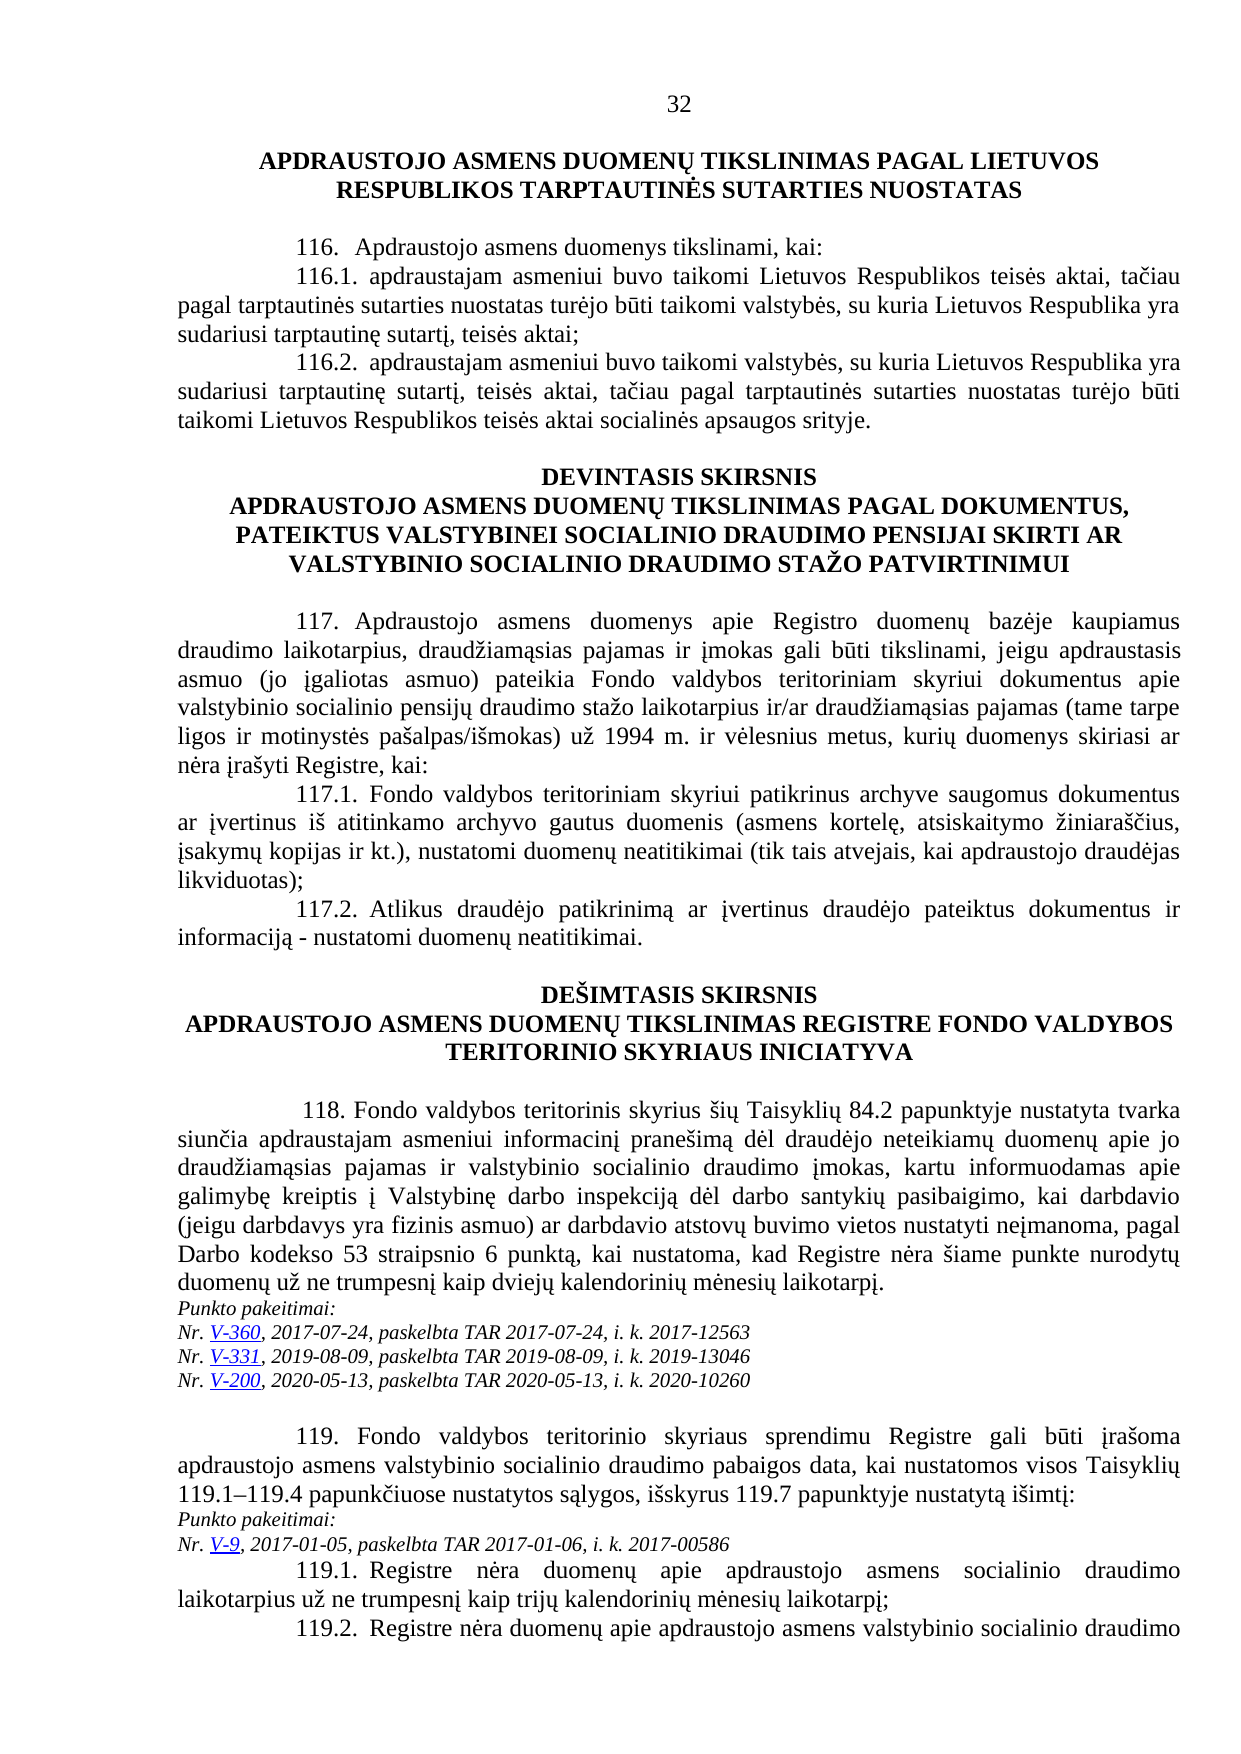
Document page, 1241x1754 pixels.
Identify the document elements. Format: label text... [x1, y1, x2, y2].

text Nr. V-9, 2017-01-05, paskelbta TAR 2017-01-06, i. k. 2017-00586 [177, 1531, 1181, 1556]
text 116.1. apdraustajam asmeniui buvo taikomi Lietuvos Respublikos teisės aktai, tačiau pagal tarptautinės sutarties nuostatas turėjo būti taikomi valstybės, su kuria Lietuvos Respublika yra sudariusi tarptautinę sutartį, teisės aktai; [177, 261, 1181, 347]
text APDRAUSTOJO ASMENS DUOMENŲ TIKSLINIMAS PAGAL DOKUMENTUS, PATEIKTUS VALSTYBINEI SOCIALINIO DRAUDIMO PENSIJAI SKIRTI AR VALSTYBINIO SOCIALINIO DRAUDIMO STAŽO PATVIRTINIMUI [177, 491, 1181, 577]
text Punkto pakeitimai: [177, 1296, 1181, 1320]
text Punkto pakeitimai: [177, 1507, 1181, 1531]
text APDRAUSTOJO ASMENS DUOMENŲ TIKSLINIMAS REGISTRE FONDO VALDYBOS TERITORINIO SKYRIAUS INICIATYVA [177, 1009, 1181, 1066]
text 116. Apdraustojo asmens duomenys tikslinami, kai: [177, 232, 1181, 261]
text DEŠIMTASIS SKIRSNIS [177, 980, 1181, 1009]
text 117.1. Fondo valdybos teritoriniam skyriui patikrinus archyve saugomus dokumentus ar įvertinus iš atitinkamo archyvo gautus duomenis (asmens kortelę, atsiskaitymo žiniaraščius, įsakymų kopijas ir kt.), nustatomi duomenų neatitikimai (tik tais atvejais, kai apdraustojo draudėjas likviduotas); [177, 779, 1181, 894]
text 117. Apdraustojo asmens duomenys apie Registro duomenų bazėje kaupiamus draudimo laikotarpius, draudžiamąsias pajamas ir įmokas gali būti tikslinami, jeigu apdraustasis asmuo (jo įgaliotas asmuo) pateikia Fondo valdybos teritoriniam skyriui dokumentus apie valstybinio socialinio pensijų draudimo stažo laikotarpius ir/ar draudžiamąsias pajamas (tame tarpe ligos ir motinystės pašalpas/išmokas) už 1994 m. ir vėlesnius metus, kurių duomenys skiriasi ar nėra įrašyti Registre, kai: [177, 606, 1181, 779]
text 119. Fondo valdybos teritorinio skyriaus sprendimu Registre gali būti įrašoma apdraustojo asmens valstybinio socialinio draudimo pabaigos data, kai nustatomos visos Taisyklių 119.1–119.4 papunkčiuose nustatytos sąlygos, išskyrus 119.7 papunktyje nustatytą išimtį: [177, 1421, 1181, 1507]
text 116.2. apdraustajam asmeniui buvo taikomi valstybės, su kuria Lietuvos Respublika yra sudariusi tarptautinę sutartį, teisės aktai, tačiau pagal tarptautinės sutarties nuostatas turėjo būti taikomi Lietuvos Respublikos teisės aktai socialinės apsaugos srityje. [177, 347, 1181, 434]
text 119.1. Registre nėra duomenų apie apdraustojo asmens socialinio draudimo laikotarpius už ne trumpesnį kaip trijų kalendorinių mėnesių laikotarpį; [177, 1556, 1181, 1613]
text DEVINTASIS SKIRSNIS [177, 462, 1181, 491]
text 118. Fondo valdybos teritorinis skyrius šių Taisyklių 84.2 papunktyje nustatyta tvarka siunčia apdraustajam asmeniui informacinį pranešimą dėl draudėjo neteikiamų duomenų apie jo draudžiamąsias pajamas ir valstybinio socialinio draudimo įmokas, kartu informuodamas apie galimybę kreiptis į Valstybinę darbo inspekciją dėl darbo santykių pasibaigimo, kai darbdavio (jeigu darbdavys yra fizinis asmuo) ar darbdavio atstovų buvimo vietos nustatyti neįmanoma, pagal Darbo kodekso 53 straipsnio 6 punktą, kai nustatoma, kad Registre nėra šiame punkte nurodytų duomenų už ne trumpesnį kaip dviejų kalendorinių mėnesių laikotarpį. [177, 1095, 1181, 1296]
text 117.2. Atlikus draudėjo patikrinimą ar įvertinus draudėjo pateiktus dokumentus ir informaciją - nustatomi duomenų neatitikimai. [177, 894, 1181, 951]
text Nr. V-360, 2017-07-24, paskelbta TAR 2017-07-24, i. k. 2017-12563 [177, 1320, 1181, 1344]
text Nr. V-331, 2019-08-09, paskelbta TAR 2019-08-09, i. k. 2019-13046 [177, 1344, 1181, 1368]
text Nr. V-200, 2020-05-13, paskelbta TAR 2020-05-13, i. k. 2020-10260 [177, 1368, 1181, 1392]
text 119.2. Registre nėra duomenų apie apdraustojo asmens valstybinio socialinio draudimo [177, 1613, 1181, 1642]
text Apdraustojo asmens duomenų tikslinimas pagal Lietuvos Respublikos tarptautinės sutarties nuostatas [177, 146, 1181, 204]
